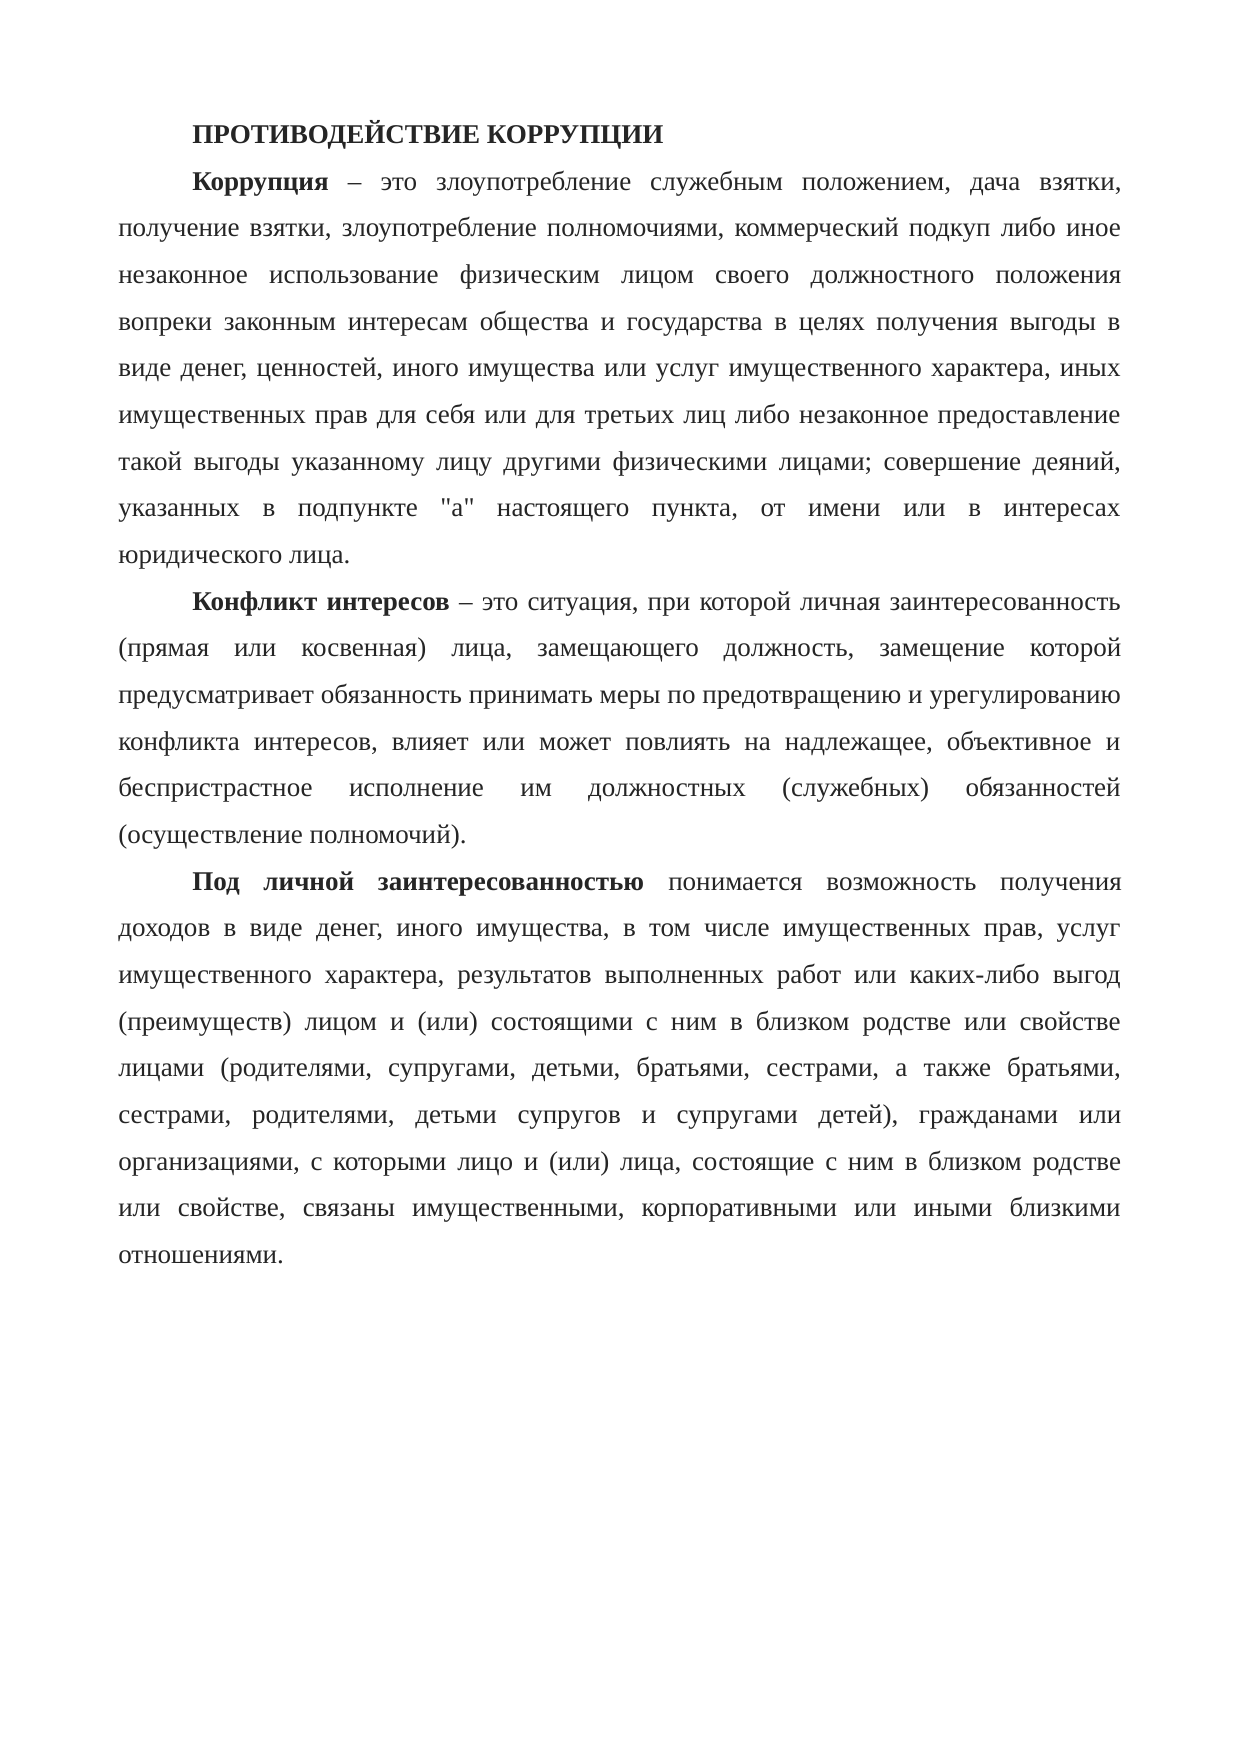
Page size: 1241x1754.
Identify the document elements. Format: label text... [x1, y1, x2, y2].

text ПРОТИВОДЕЙСТВИЕ КОРРУПЦИИ [118, 118, 1122, 149]
text Под личной заинтересованностью понимается возможность получения доходов в виде денег, иного имущества, в том числе имущественных прав, услуг имущественного характера, результатов выполненных работ или каких-либо выгод (преимуществ) лицом и (или) состоящими с ним в близком родстве или свойстве лицами (родителями, супругами, детьми, братьями, сестрами, а также братьями, сестрами, родителями, детьми супругов и супругами детей), гражданами или организациями, с которыми лицо и (или) лица, состоящие с ним в близком родстве или свойстве, связаны имущественными, корпоративными или иными близкими отношениями. [118, 865, 1122, 1269]
text Конфликт интересов – это ситуация, при которой личная заинтересованность (прямая или косвенная) лица, замещающего должность, замещение которой предусматривает обязанность принимать меры по предотвращению и урегулированию конфликта интересов, влияет или может повлиять на надлежащее, объективное и беспристрастное исполнение им должностных (служебных) обязанностей (осуществление полномочий). [118, 585, 1122, 849]
text Коррупция – это злоупотребление служебным положением, дача взятки, получение взятки, злоупотребление полномочиями, коммерческий подкуп либо иное незаконное использование физическим лицом своего должностного положения вопреки законным интересам общества и государства в целях получения выгоды в виде денег, ценностей, иного имущества или услуг имущественного характера, иных имущественных прав для себя или для третьих лиц либо незаконное предоставление такой выгоды указанному лицу другими физическими лицами; совершение деяний, указанных в подпункте "а" настоящего пункта, от имени или в интересах юридического лица. [118, 165, 1122, 569]
